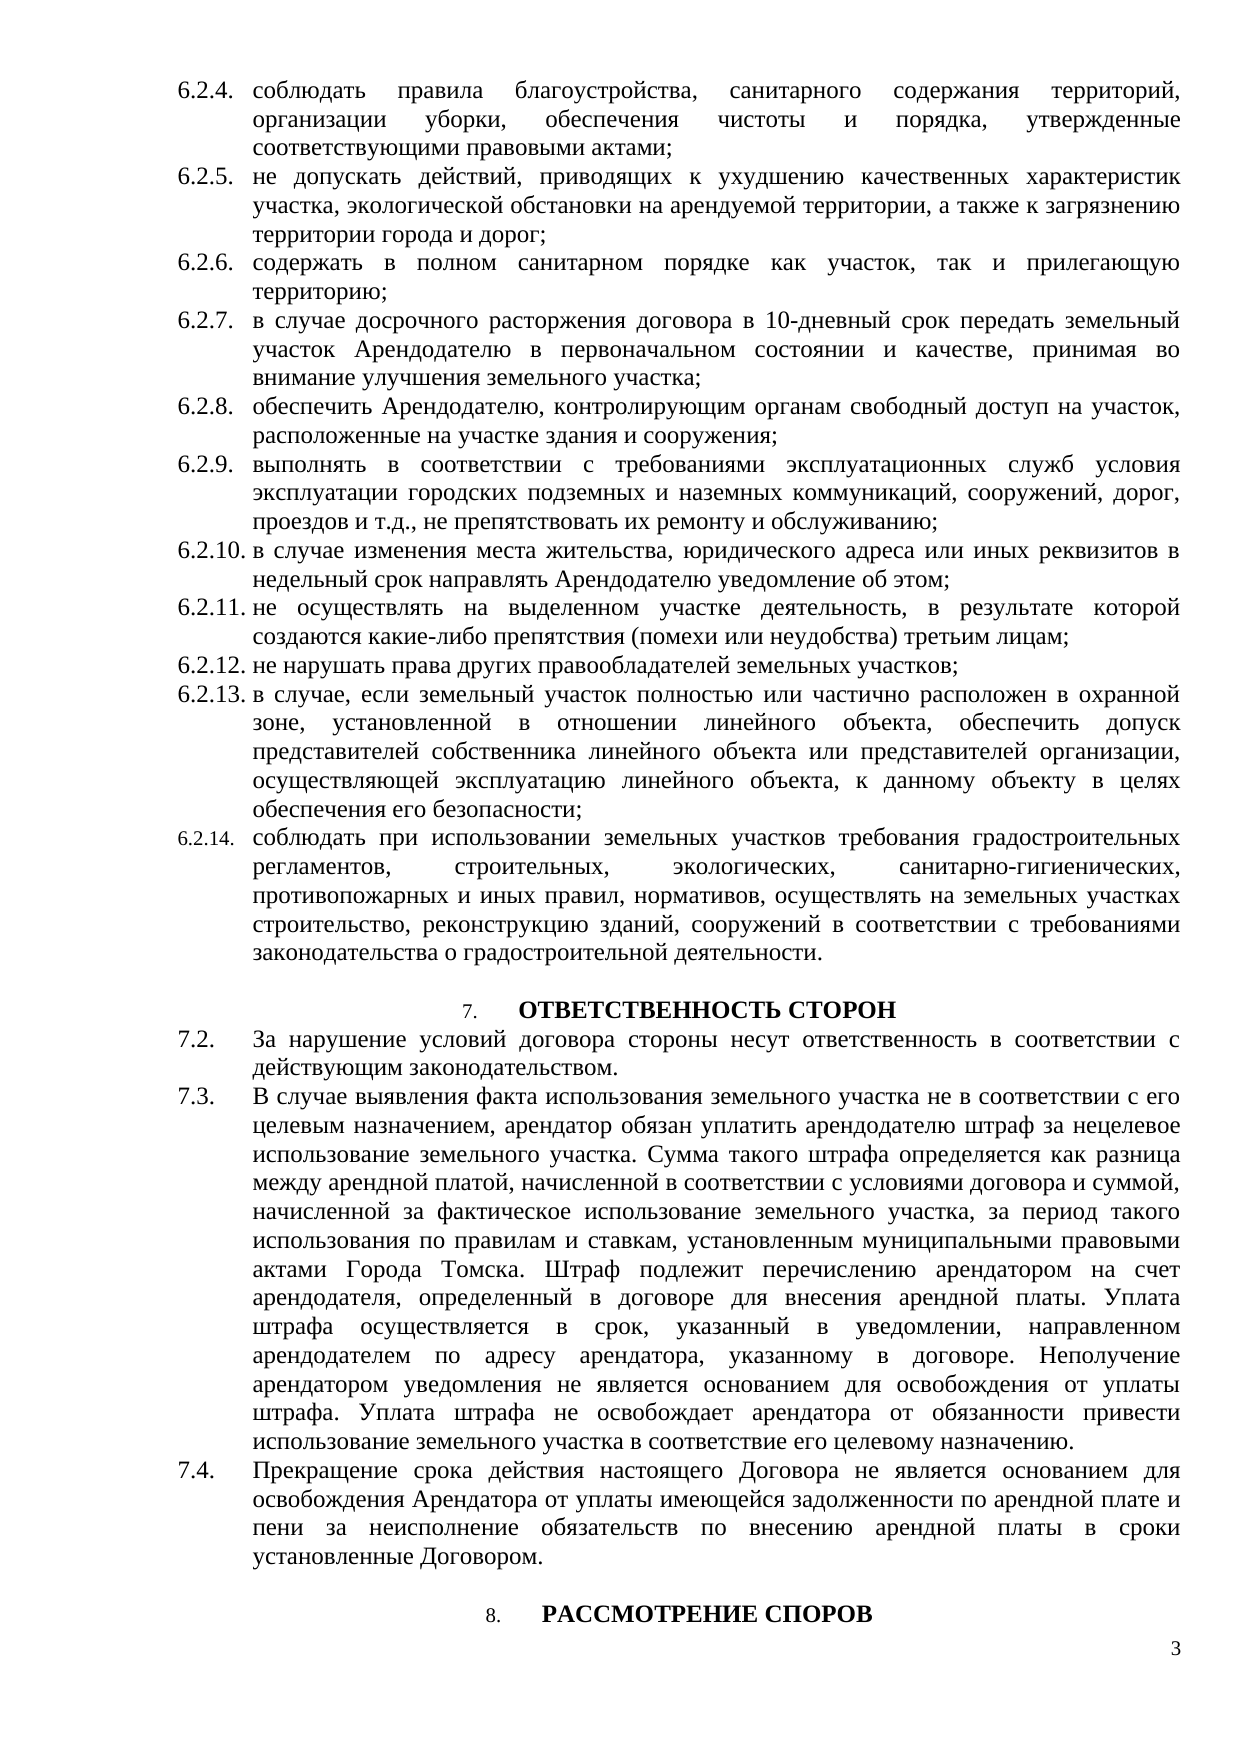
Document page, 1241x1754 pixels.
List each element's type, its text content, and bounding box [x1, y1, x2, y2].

list В случае выявления факта использования земельного участка не в соответствии с его целевым назначением, арендатор обязан уплатить арендодателю штраф за нецелевое использование земельного участка. Сумма такого штрафа определяется как разница между арендной платой, начисленной в соответствии с условиями договора и суммой, начисленной за фактическое использование земельного участка, за период такого использования по правилам и ставкам, установленным муниципальными правовыми актами Города Томска. Штраф подлежит перечислению арендатором на счет арендодателя, определенный в договоре для внесения арендной платы. Уплата штрафа осуществляется в срок, указанный в уведомлении, направленном арендодателем по адресу арендатора, указанному в договоре. Неполучение арендатором уведомления не является основанием для освобождения от уплаты штрафа. Уплата штрафа не освобождает арендатора от обязанности привести использование земельного участка в соответствие его целевому назначению. [177, 1081, 1181, 1455]
list выполнять в соответствии с требованиями эксплуатационных служб условия эксплуатации городских подземных и наземных коммуникаций, сооружений, дорог, проездов и т.д., не препятствовать их ремонту и обслуживанию; [177, 449, 1181, 535]
list в случае изменения места жительства, юридического адреса или иных реквизитов в недельный срок направлять Арендодателю уведомление об этом; [177, 535, 1181, 592]
list содержать в полном санитарном порядке как участок, так и прилегающую территорию; [177, 247, 1181, 305]
list Прекращение срока действия настоящего Договора не является основанием для освобождения Арендатора от уплаты имеющейся задолженности по арендной плате и пени за неисполнение обязательств по внесению арендной платы в сроки установленные Договором. [177, 1455, 1181, 1570]
list не нарушать права других правообладателей земельных участков; [177, 650, 1181, 679]
list РАССМОТРЕНИЕ СПОРОВ [177, 1599, 1181, 1627]
list соблюдать при использовании земельных участков требования градостроительных регламентов, строительных, экологических, санитарно-гигиенических, противопожарных и иных правил, нормативов, осуществлять на земельных участках строительство, реконструкцию зданий, сооружений в соответствии с требованиями законодательства о градостроительной деятельности. [177, 822, 1181, 966]
list не осуществлять на выделенном участке деятельность, в результате которой создаются какие-либо препятствия (помехи или неудобства) третьим лицам; [177, 592, 1181, 650]
list в случае, если земельный участок полностью или частично расположен в охранной зоне, установленной в отношении линейного объекта, обеспечить допуск представителей собственника линейного объекта или представителей организации, осуществляющей эксплуатацию линейного объекта, к данному объекту в целях обеспечения его безопасности; [177, 679, 1181, 822]
list в случае досрочного расторжения договора в 10-дневный срок передать земельный участок Арендодателю в первоначальном состоянии и качестве, принимая во внимание улучшения земельного участка; [177, 305, 1181, 391]
list не допускать действий, приводящих к ухудшению качественных характеристик участка, экологической обстановки на арендуемой территории, а также к загрязнению территории города и дорог; [177, 161, 1181, 247]
list За нарушение условий договора стороны несут ответственность в соответствии с действующим законодательством. [177, 1024, 1181, 1081]
list обеспечить Арендодателю, контролирующим органам свободный доступ на участок, расположенные на участке здания и сооружения; [177, 391, 1181, 449]
list соблюдать правила благоустройства, санитарного содержания территорий, организации уборки, обеспечения чистоты и порядка, утвержденные соответствующими правовыми актами; [177, 75, 1181, 161]
list ОТВЕТСТВЕННОСТЬ СТОРОН [177, 995, 1181, 1024]
